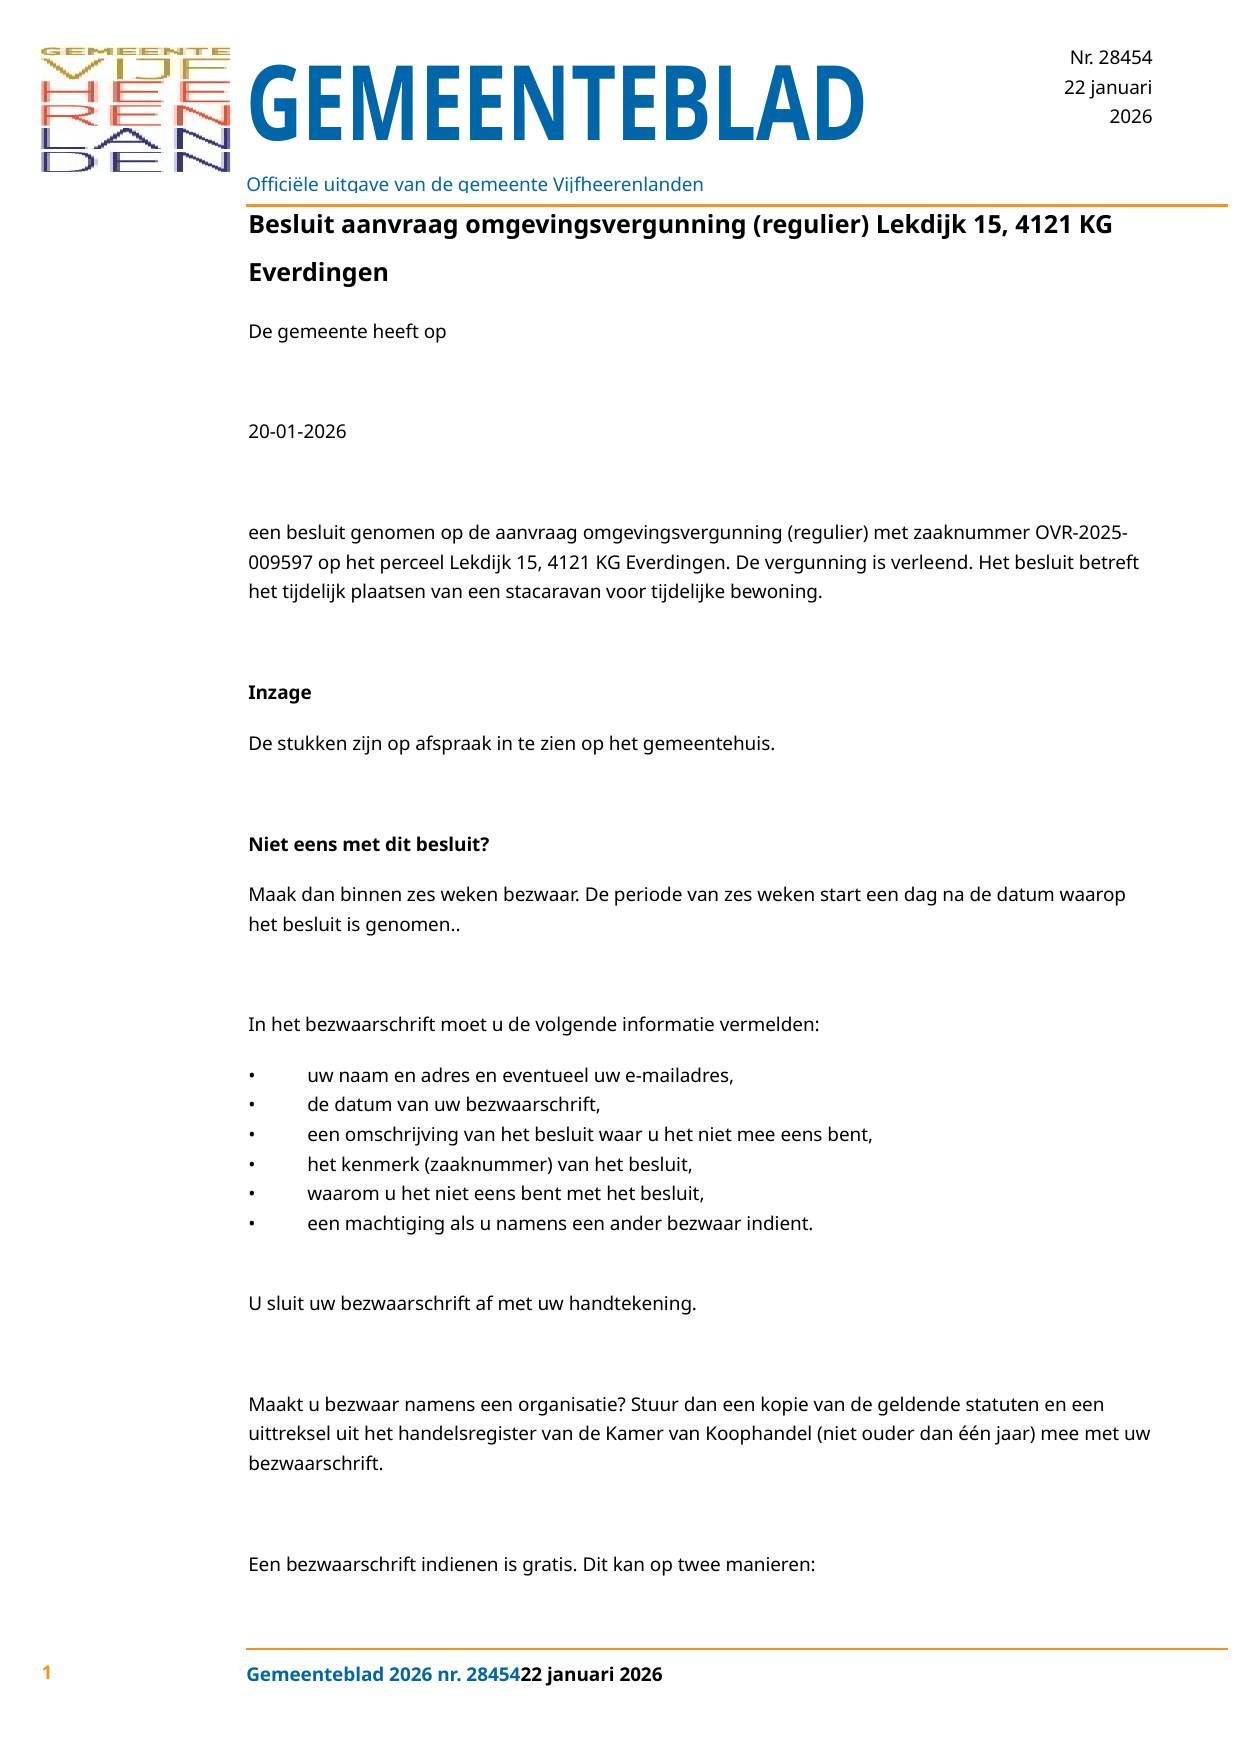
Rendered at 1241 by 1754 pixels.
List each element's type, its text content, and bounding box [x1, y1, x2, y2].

text Een bezwaarschrift indienen is gratis. Dit kan op twee manieren: [248, 1551, 1152, 1577]
text Inzage [248, 679, 1152, 705]
text Besluit aanvraag omgevingsvergunning (regulier) Lekdijk 15, 4121 KG Everdingen [248, 207, 1152, 288]
text 20-01-2026 [248, 419, 1152, 444]
text In het bezwaarschrift moet u de volgende informatie vermelden: [248, 1012, 1152, 1037]
text De gemeente heeft op [248, 318, 1152, 344]
text U sluit uw bezwaarschrift af met uw handtekening. [248, 1290, 1152, 1316]
list waarom u het niet eens bent met het besluit, [248, 1180, 1152, 1206]
list een machtiging als u namens een ander bezwaar indient. [248, 1210, 1152, 1236]
text De stukken zijn op afspraak in te zien op het gemeentehuis. [248, 730, 1152, 756]
text een besluit genomen op de aanvraag omgevingsvergunning (regulier) met zaaknummer OVR-2025-009597 op het perceel Lekdijk 15, 4121 KG Everdingen. De vergunning is verleend. Het besluit betreft het tijdelijk plaatsen van een stacaravan voor tijdelijke bewoning. [248, 519, 1152, 604]
list uw naam en adres en eventueel uw e-mailadres, [248, 1062, 1152, 1088]
list de datum van uw bezwaarschrift, [248, 1092, 1152, 1117]
picture [41, 47, 231, 172]
text Maakt u bezwaar namens een organisatie? Stuur dan een kopie van de geldende statuten en een uittreksel uit het handelsregister van de Kamer van Koophandel (niet ouder dan één jaar) mee met uw bezwaarschrift. [248, 1391, 1152, 1476]
list een omschrijving van het besluit waar u het niet mee eens bent, [248, 1121, 1152, 1147]
text Niet eens met dit besluit? [248, 831, 1152, 857]
list het kenmerk (zaaknummer) van het besluit, [248, 1151, 1152, 1177]
text Maak dan binnen zes weken bezwaar. De periode van zes weken start een dag na de datum waarop het besluit is genomen.. [248, 881, 1152, 937]
